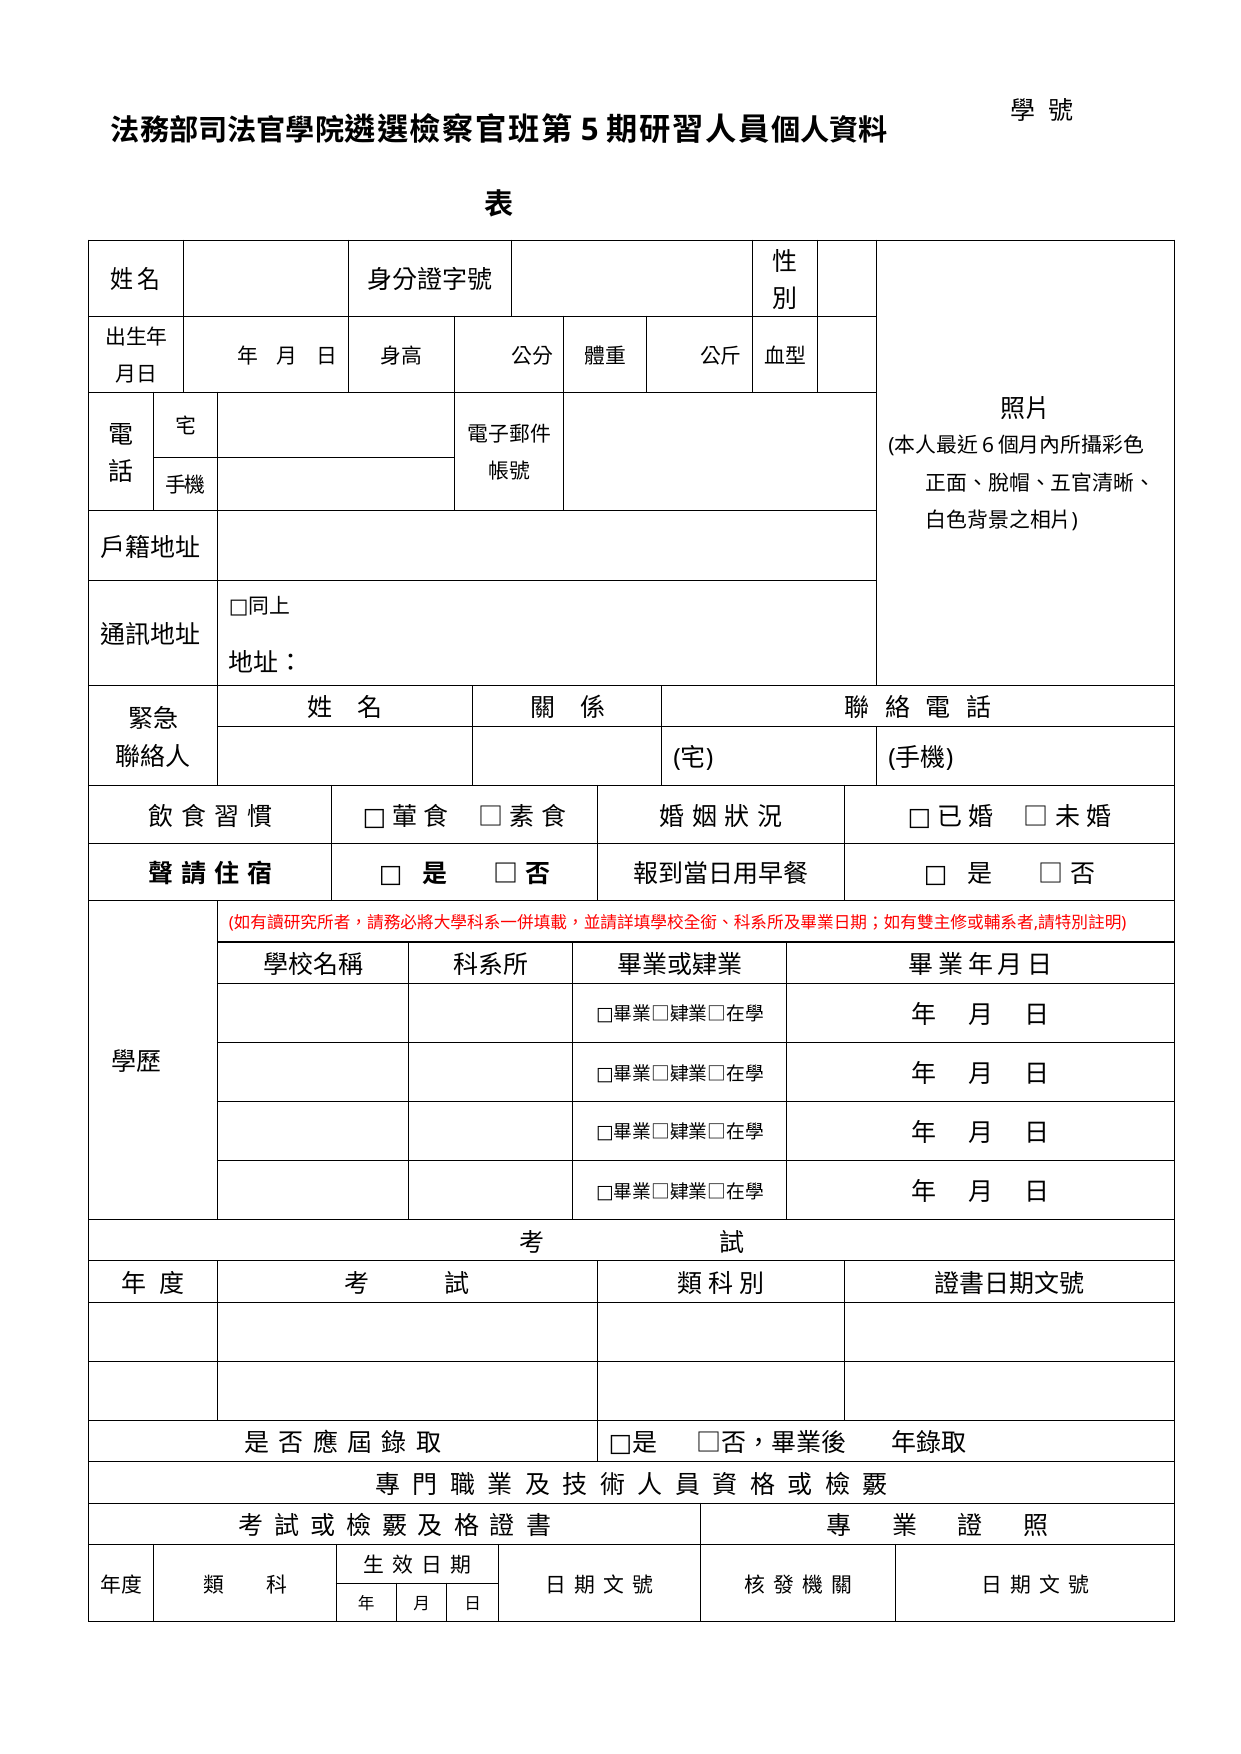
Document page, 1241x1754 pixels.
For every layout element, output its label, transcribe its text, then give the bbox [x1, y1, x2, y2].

table_cell 日期文號 [896, 1545, 1174, 1621]
table_cell 電話 [89, 393, 153, 510]
table_cell [218, 458, 454, 510]
table_cell [218, 1161, 408, 1219]
table_cell [598, 1303, 844, 1361]
table_cell [218, 393, 454, 457]
table_cell □同上 地址： [218, 581, 876, 685]
table_cell [184, 241, 348, 316]
table_cell 出生年月日 [89, 317, 183, 392]
table_cell 科系所 [409, 943, 572, 983]
table_cell □是 □否 [332, 844, 597, 900]
table_cell [818, 241, 876, 316]
table_cell [845, 1362, 1174, 1420]
table_cell [89, 1362, 217, 1420]
table_cell 通訊地址 [89, 581, 217, 685]
table_cell [845, 1303, 1174, 1361]
table_cell [409, 1043, 572, 1101]
table_cell 日 [447, 1584, 498, 1621]
table_cell 學校名稱 [218, 943, 408, 983]
table_cell 報到當日用早餐 [598, 844, 844, 900]
table_cell 證書日期文號 [845, 1261, 1174, 1302]
table_cell □葷食 □素食 [332, 786, 597, 843]
table_cell □畢業□肄業□在學 [573, 984, 786, 1042]
table_cell 聯絡電話 [662, 686, 1174, 726]
table_cell 電子郵件帳號 [455, 393, 563, 510]
table_cell 手機 [154, 458, 217, 510]
table_cell [818, 317, 876, 392]
table_cell [218, 1102, 408, 1160]
table_cell [218, 727, 472, 785]
table_cell 類科別 [598, 1261, 844, 1302]
table_cell 年月日 [787, 984, 1174, 1042]
table_cell [218, 1043, 408, 1101]
table_cell 年月日 [787, 1161, 1174, 1219]
table_cell 緊急 聯絡人 [89, 686, 217, 785]
table_cell 關係 [473, 686, 661, 726]
table_cell [564, 393, 876, 510]
table_cell [409, 1161, 572, 1219]
table_cell 考試 [218, 1261, 597, 1302]
table_cell 公斤 [647, 317, 752, 392]
table_cell 月 [397, 1584, 446, 1621]
table_cell 年 [337, 1584, 396, 1621]
table_cell 考試或檢覈及格證書 [89, 1504, 700, 1544]
table_cell [473, 727, 661, 785]
table_cell 血型 [753, 317, 817, 392]
table_cell 畢業年月日 [787, 943, 1174, 983]
table_cell 婚姻狀況 [598, 786, 844, 843]
table_cell [218, 1303, 597, 1361]
table_cell □畢業□肄業□在學 [573, 1043, 786, 1101]
table_cell [409, 1102, 572, 1160]
table_cell [409, 984, 572, 1042]
table_cell 身分證字號 [349, 241, 511, 316]
table_cell 飲食習慣 [89, 786, 331, 843]
table_cell 姓名 [89, 241, 183, 316]
table_cell □已婚 □未婚 [845, 786, 1174, 843]
table_cell 年月日 [787, 1102, 1174, 1160]
table_cell 學歷 [89, 901, 217, 1219]
table_cell □畢業□肄業□在學 [573, 1161, 786, 1219]
table_cell [512, 241, 752, 316]
table_cell 生效日期 [337, 1545, 498, 1582]
table_cell 專門職業及技術人員資格或檢覈 [89, 1462, 1174, 1502]
table_cell 身高 [349, 317, 454, 392]
table_cell 類科 [154, 1545, 336, 1621]
table_cell 畢業或肄業 [573, 943, 786, 983]
table_cell 戶籍地址 [89, 511, 217, 580]
table_cell 宅 [154, 393, 217, 457]
table_cell [89, 1303, 217, 1361]
table_cell □畢業□肄業□在學 [573, 1102, 786, 1160]
table_cell 體重 [564, 317, 646, 392]
table_cell (如有讀研究所者，請務必將大學科系一併填載，並請詳填學校全銜、科系所及畢業日期；如有雙主修或輔系者,請特別註明) [218, 901, 1174, 941]
table_cell [218, 511, 876, 580]
table_cell 是否應屆錄取 [89, 1421, 597, 1461]
table_header 法務部司法官學院遴選檢察官班第5期研習人員個人資料表 [89, 90, 909, 239]
table_cell 姓名 [218, 686, 472, 726]
table_cell 年度 [89, 1261, 217, 1302]
table_cell [909, 127, 1174, 239]
table_cell [218, 984, 408, 1042]
table_cell 年月日 [787, 1043, 1174, 1101]
table_cell 年度 [89, 1545, 153, 1621]
table_cell 核發機關 [701, 1545, 895, 1621]
table_header 學號 [909, 90, 1174, 127]
table_cell [598, 1362, 844, 1420]
table_cell 日期文號 [499, 1545, 700, 1621]
table_cell 考試 [89, 1220, 1174, 1260]
table_cell 聲請住宿 [89, 844, 331, 900]
table_cell [218, 1362, 597, 1420]
table_cell 公分 [455, 317, 563, 392]
table_cell 年月日 [184, 317, 348, 392]
table_cell □是 □否 [845, 844, 1174, 900]
table_cell 性別 [753, 241, 817, 316]
table_cell 專業證照 [701, 1504, 1174, 1544]
table_cell (手機) [877, 727, 1174, 785]
table_cell 照片 (本人最近6個月內所攝彩色正面、脫帽、五官清晰、白色背景之相片) [877, 241, 1174, 685]
table_cell (宅) [662, 727, 876, 785]
table_cell □是 □否，畢業後 年錄取 [598, 1421, 1174, 1461]
